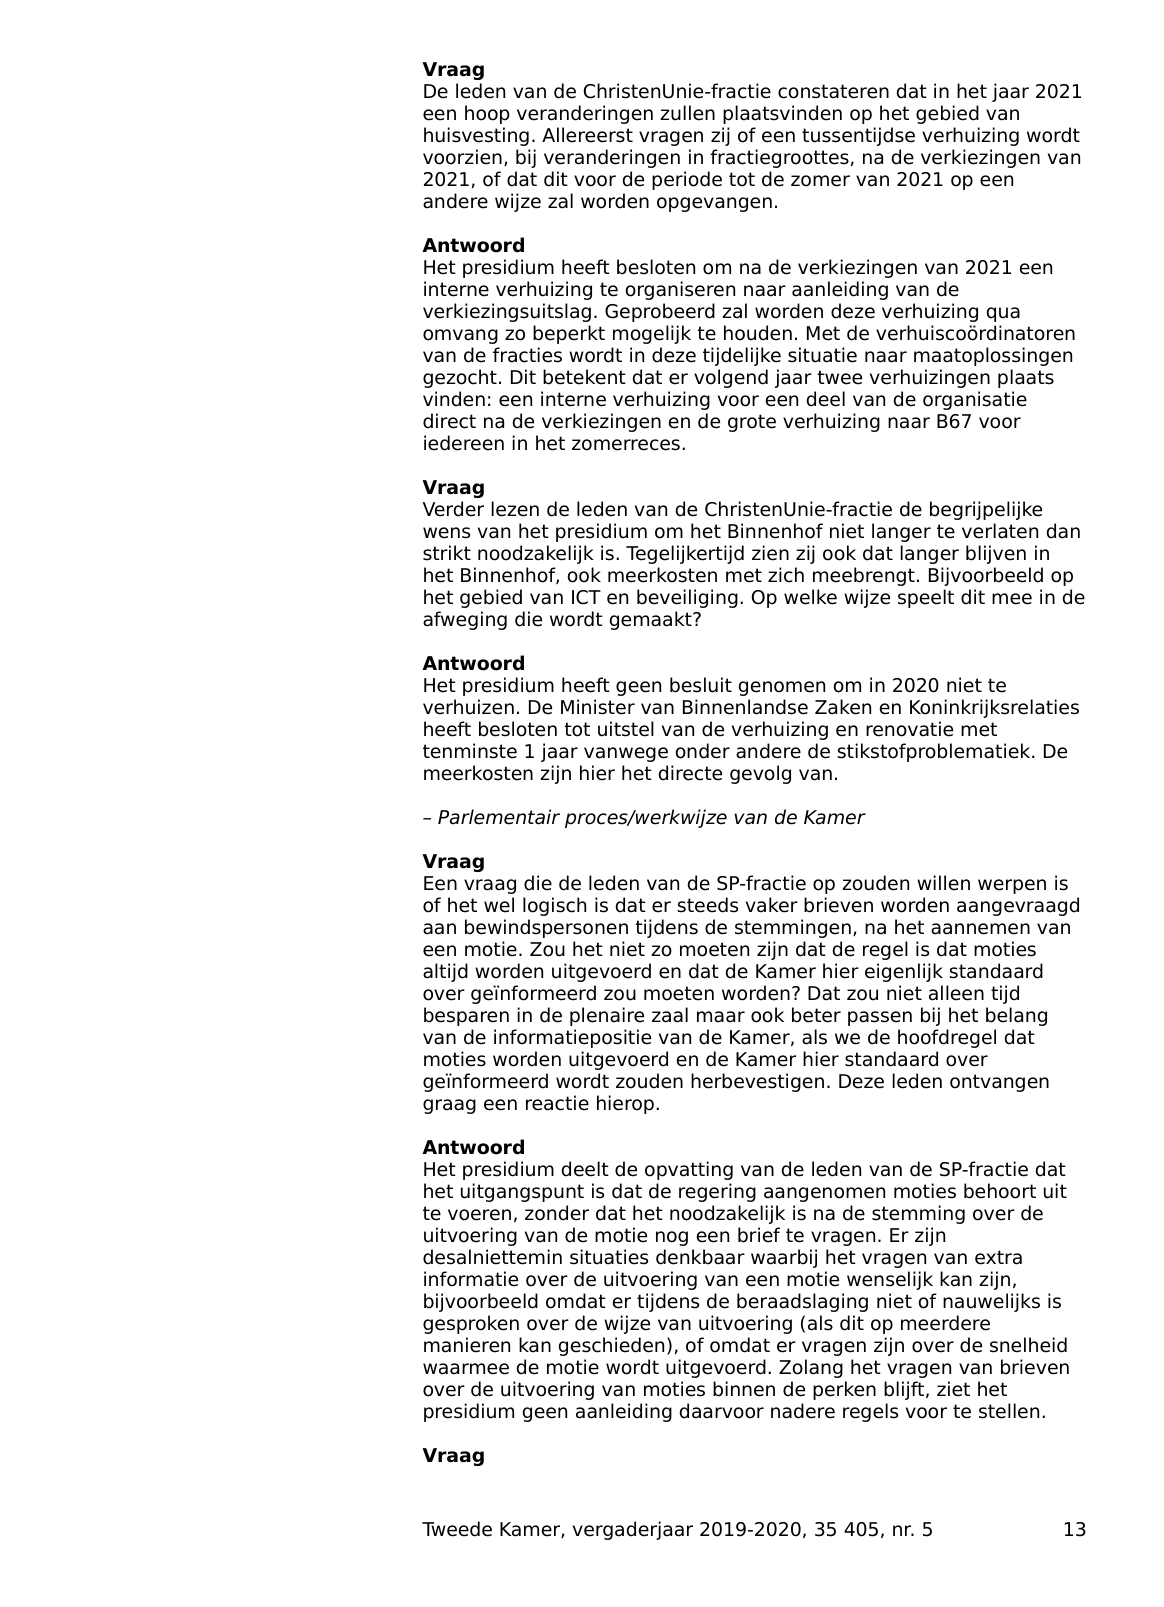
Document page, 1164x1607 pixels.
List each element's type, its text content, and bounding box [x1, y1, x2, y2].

text Antwoord [422, 1137, 1087, 1159]
text De leden van de ChristenUnie-fractie constateren dat in het jaar 2021 een hoop veranderingen zullen plaatsvinden op het gebied van huisvesting. Allereerst vragen zij of een tussentijdse verhuizing wordt voorzien, bij veranderingen in fractiegroottes, na de verkiezingen van 2021, of dat dit voor de periode tot de zomer van 2021 op een andere wijze zal worden opgevangen. [422, 81, 1087, 213]
text Vraag [422, 59, 1087, 81]
text Vraag [422, 1445, 1087, 1467]
text Antwoord [422, 653, 1087, 675]
subtitle – Parlementair proces/werkwijze van de Kamer [422, 807, 1087, 829]
text Een vraag die de leden van de SP-fractie op zouden willen werpen is of het wel logisch is dat er steeds vaker brieven worden aangevraagd aan bewindspersonen tijdens de stemmingen, na het aannemen van een motie. Zou het niet zo moeten zijn dat de regel is dat moties altijd worden uitgevoerd en dat de Kamer hier eigenlijk standaard over geïnformeerd zou moeten worden? Dat zou niet alleen tijd besparen in de plenaire zaal maar ook beter passen bij het belang van de informatiepositie van de Kamer, als we de hoofdregel dat moties worden uitgevoerd en de Kamer hier standaard over geïnformeerd wordt zouden herbevestigen. Deze leden ontvangen graag een reactie hierop. [422, 873, 1087, 1115]
text Verder lezen de leden van de ChristenUnie-fractie de begrijpelijke wens van het presidium om het Binnenhof niet langer te verlaten dan strikt noodzakelijk is. Tegelijkertijd zien zij ook dat langer blijven in het Binnenhof, ook meerkosten met zich meebrengt. Bijvoorbeeld op het gebied van ICT en beveiliging. Op welke wijze speelt dit mee in de afweging die wordt gemaakt? [422, 499, 1087, 631]
text Het presidium heeft geen besluit genomen om in 2020 niet te verhuizen. De Minister van Binnenlandse Zaken en Koninkrijksrelaties heeft besloten tot uitstel van de verhuizing en renovatie met tenminste 1 jaar vanwege onder andere de stikstofproblematiek. De meerkosten zijn hier het directe gevolg van. [422, 675, 1087, 785]
text Vraag [422, 477, 1087, 499]
text Vraag [422, 851, 1087, 873]
text Het presidium deelt de opvatting van de leden van de SP-fractie dat het uitgangspunt is dat de regering aangenomen moties behoort uit te voeren, zonder dat het noodzakelijk is na de stemming over de uitvoering van de motie nog een brief te vragen. Er zijn desalniettemin situaties denkbaar waarbij het vragen van extra informatie over de uitvoering van een motie wenselijk kan zijn, bijvoorbeeld omdat er tijdens de beraadslaging niet of nauwelijks is gesproken over de wijze van uitvoering (als dit op meerdere manieren kan geschieden), of omdat er vragen zijn over de snelheid waarmee de motie wordt uitgevoerd. Zolang het vragen van brieven over de uitvoering van moties binnen de perken blijft, ziet het presidium geen aanleiding daarvoor nadere regels voor te stellen. [422, 1159, 1087, 1423]
text Het presidium heeft besloten om na de verkiezingen van 2021 een interne verhuizing te organiseren naar aanleiding van de verkiezingsuitslag. Geprobeerd zal worden deze verhuizing qua omvang zo beperkt mogelijk te houden. Met de verhuiscoördinatoren van de fracties wordt in deze tijdelijke situatie naar maatoplossingen gezocht. Dit betekent dat er volgend jaar twee verhuizingen plaats vinden: een interne verhuizing voor een deel van de organisatie direct na de verkiezingen en de grote verhuizing naar B67 voor iedereen in het zomerreces. [422, 257, 1087, 455]
text Antwoord [422, 235, 1087, 257]
